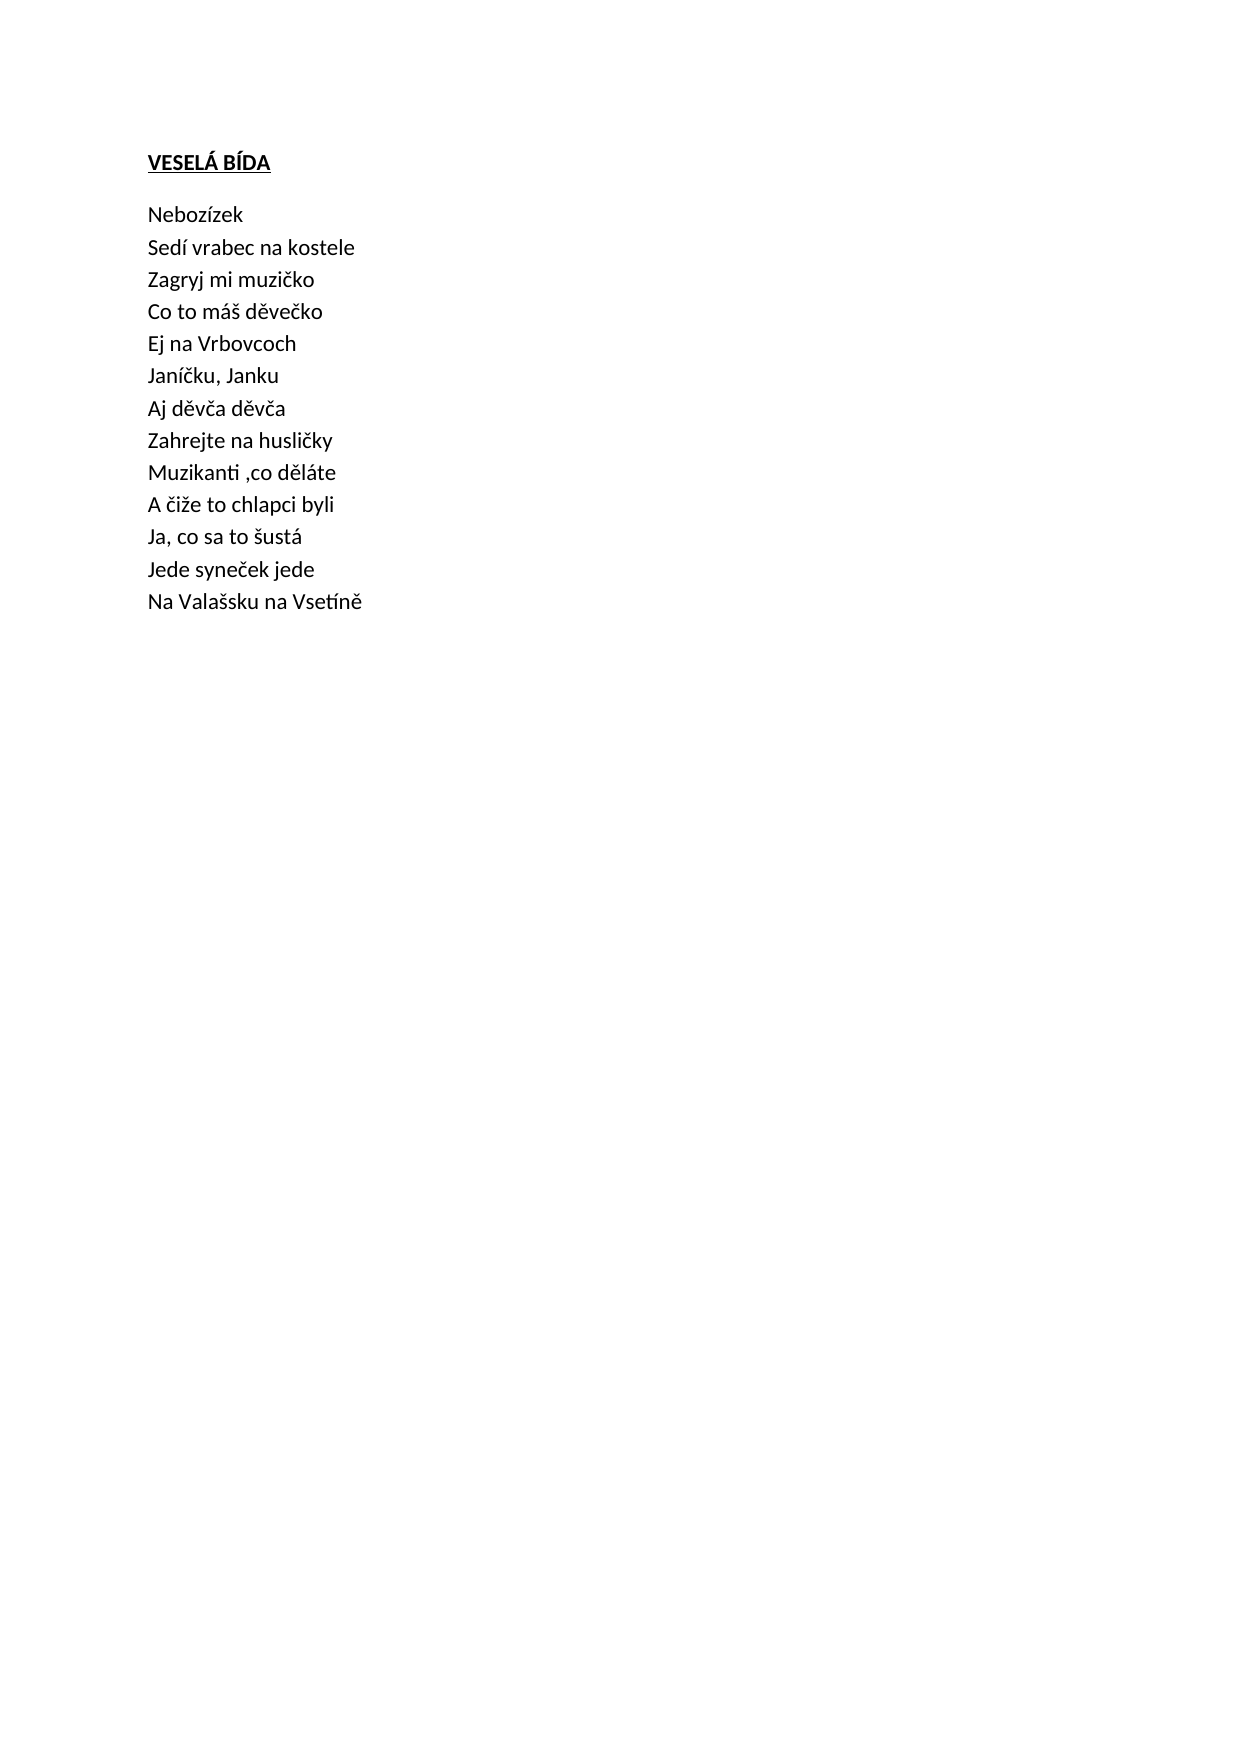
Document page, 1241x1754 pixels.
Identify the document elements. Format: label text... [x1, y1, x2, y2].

text VESELÁ BÍDA [148, 148, 1093, 176]
text Nebozízek Sedí vrabec na kostele Zagryj mi muzičko Co to máš děvečko Ej na Vrbovcoch Janíčku, Janku Aj děvča děvča Zahrejte na husličky Muzikanti ,co děláte A čiže to chlapci byli Ja, co sa to šustá Jede syneček jede Na Valašsku na Vsetíně [148, 201, 1093, 615]
